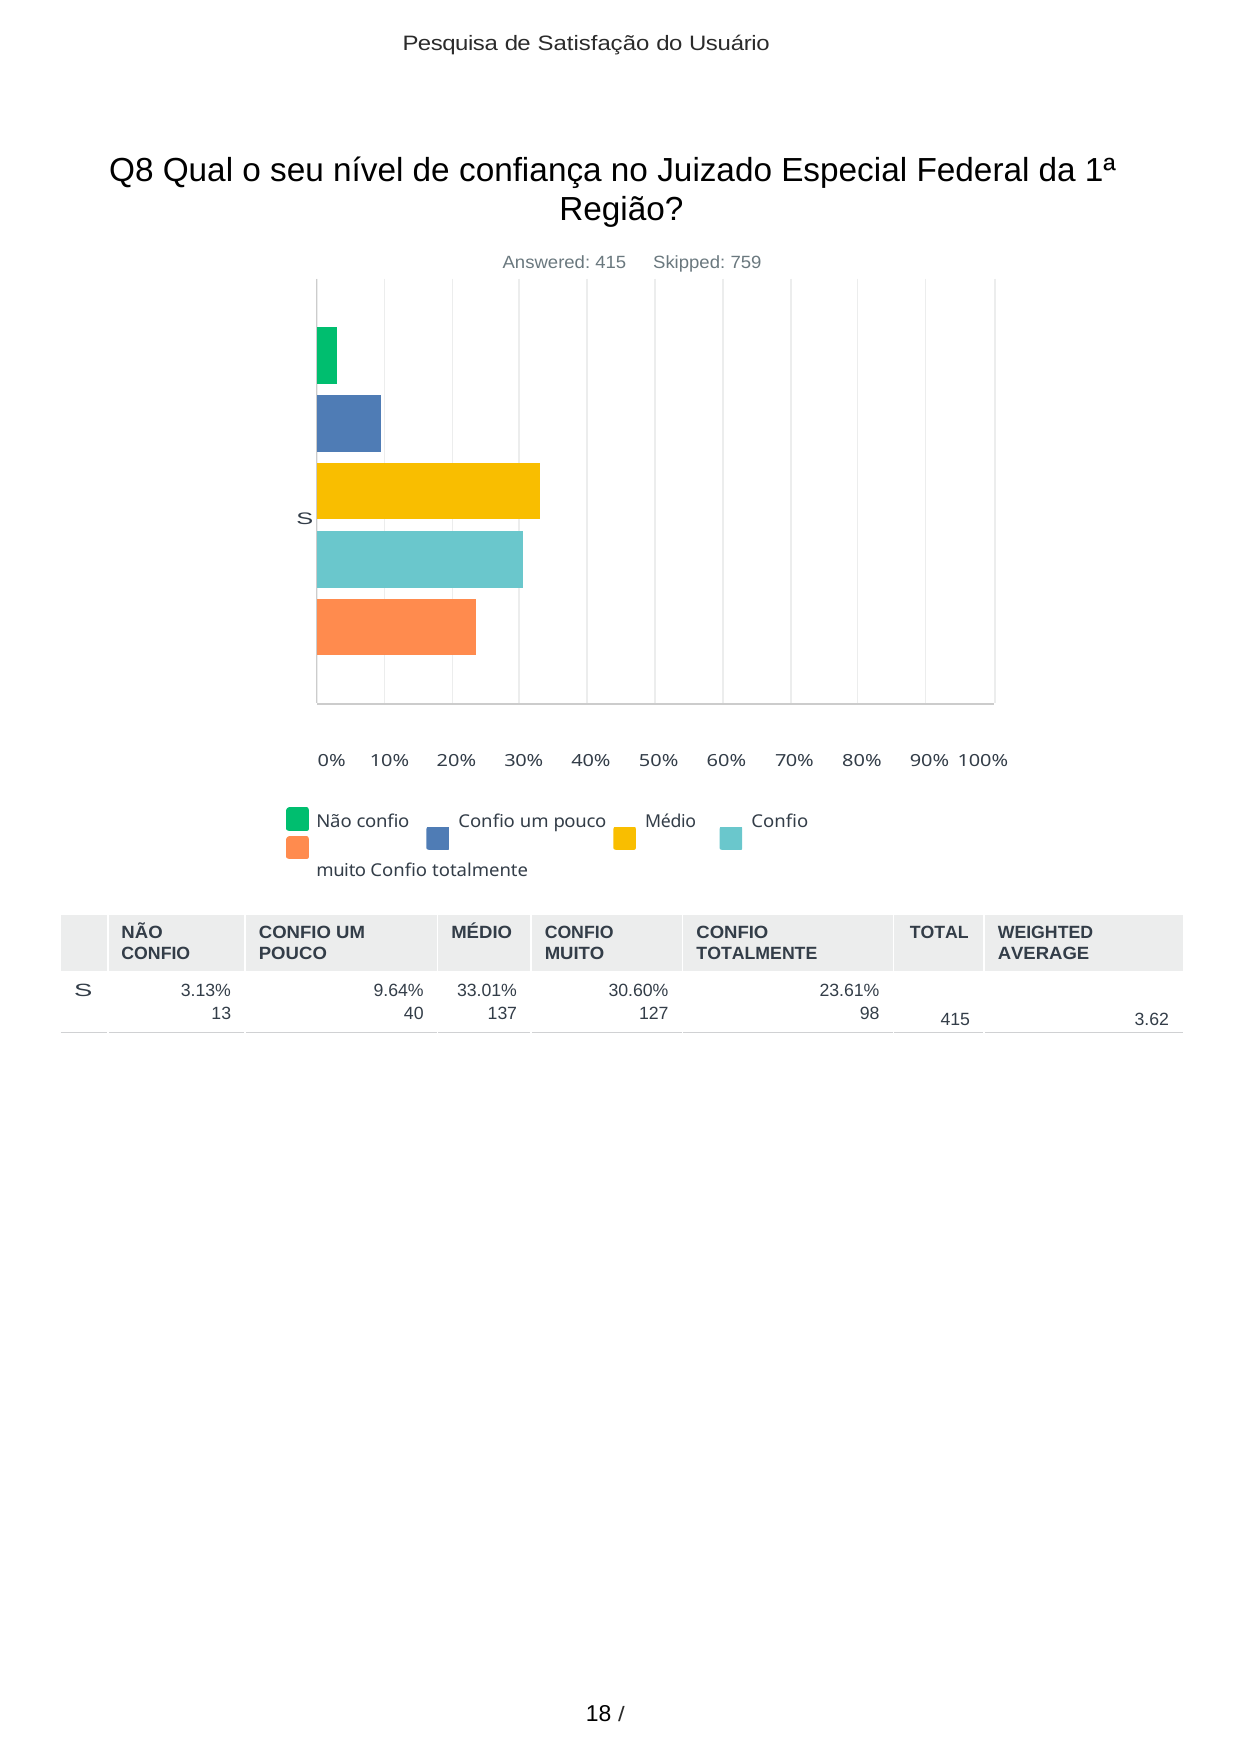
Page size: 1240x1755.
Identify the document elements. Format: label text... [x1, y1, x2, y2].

table_header NÃO CONFIO [109, 915, 244, 971]
table_cell 3.62 [985, 971, 1183, 1032]
text [858, 509, 925, 528]
text [520, 509, 586, 528]
subtitle Q8 Qual o seu nível de confiança no Juizado Especial Federal da 1ª Região? [109, 150, 1196, 227]
text [656, 509, 722, 528]
text 0% 10% 20% 30% 40% 50% 60% 70% 80% 90% 100% [317, 748, 1196, 771]
table_header [61, 915, 107, 971]
text [453, 519, 518, 528]
table_cell 23.61% 98 [683, 971, 893, 1032]
table_cell 30.60% 127 [532, 971, 682, 1032]
table_cell S [61, 971, 107, 1032]
table_cell 415 [894, 971, 983, 1032]
text [724, 509, 790, 528]
text [385, 519, 452, 528]
text S [296, 509, 316, 528]
table_header CONFIO MUITO [532, 915, 682, 971]
text Answered: 415 Skipped: 759 [68, 252, 1196, 272]
table_header WEIGHTED AVERAGE [985, 915, 1183, 971]
table_cell 33.01% 137 [438, 971, 530, 1032]
text [926, 509, 994, 528]
table_header MÉDIO [438, 915, 530, 971]
table_header TOTAL [894, 915, 983, 971]
text [318, 519, 384, 528]
text Não conﬁo Conﬁo um pouco Médio Conﬁo muito Conﬁo totalmente [316, 808, 852, 882]
text [588, 509, 654, 528]
text [996, 509, 1196, 528]
text [792, 509, 857, 528]
table_header CONFIO UM POUCO [246, 915, 437, 971]
table_cell 9.64% 40 [246, 971, 437, 1032]
table_cell 3.13% 13 [109, 971, 244, 1032]
table_header CONFIO TOTALMENTE [683, 915, 893, 971]
